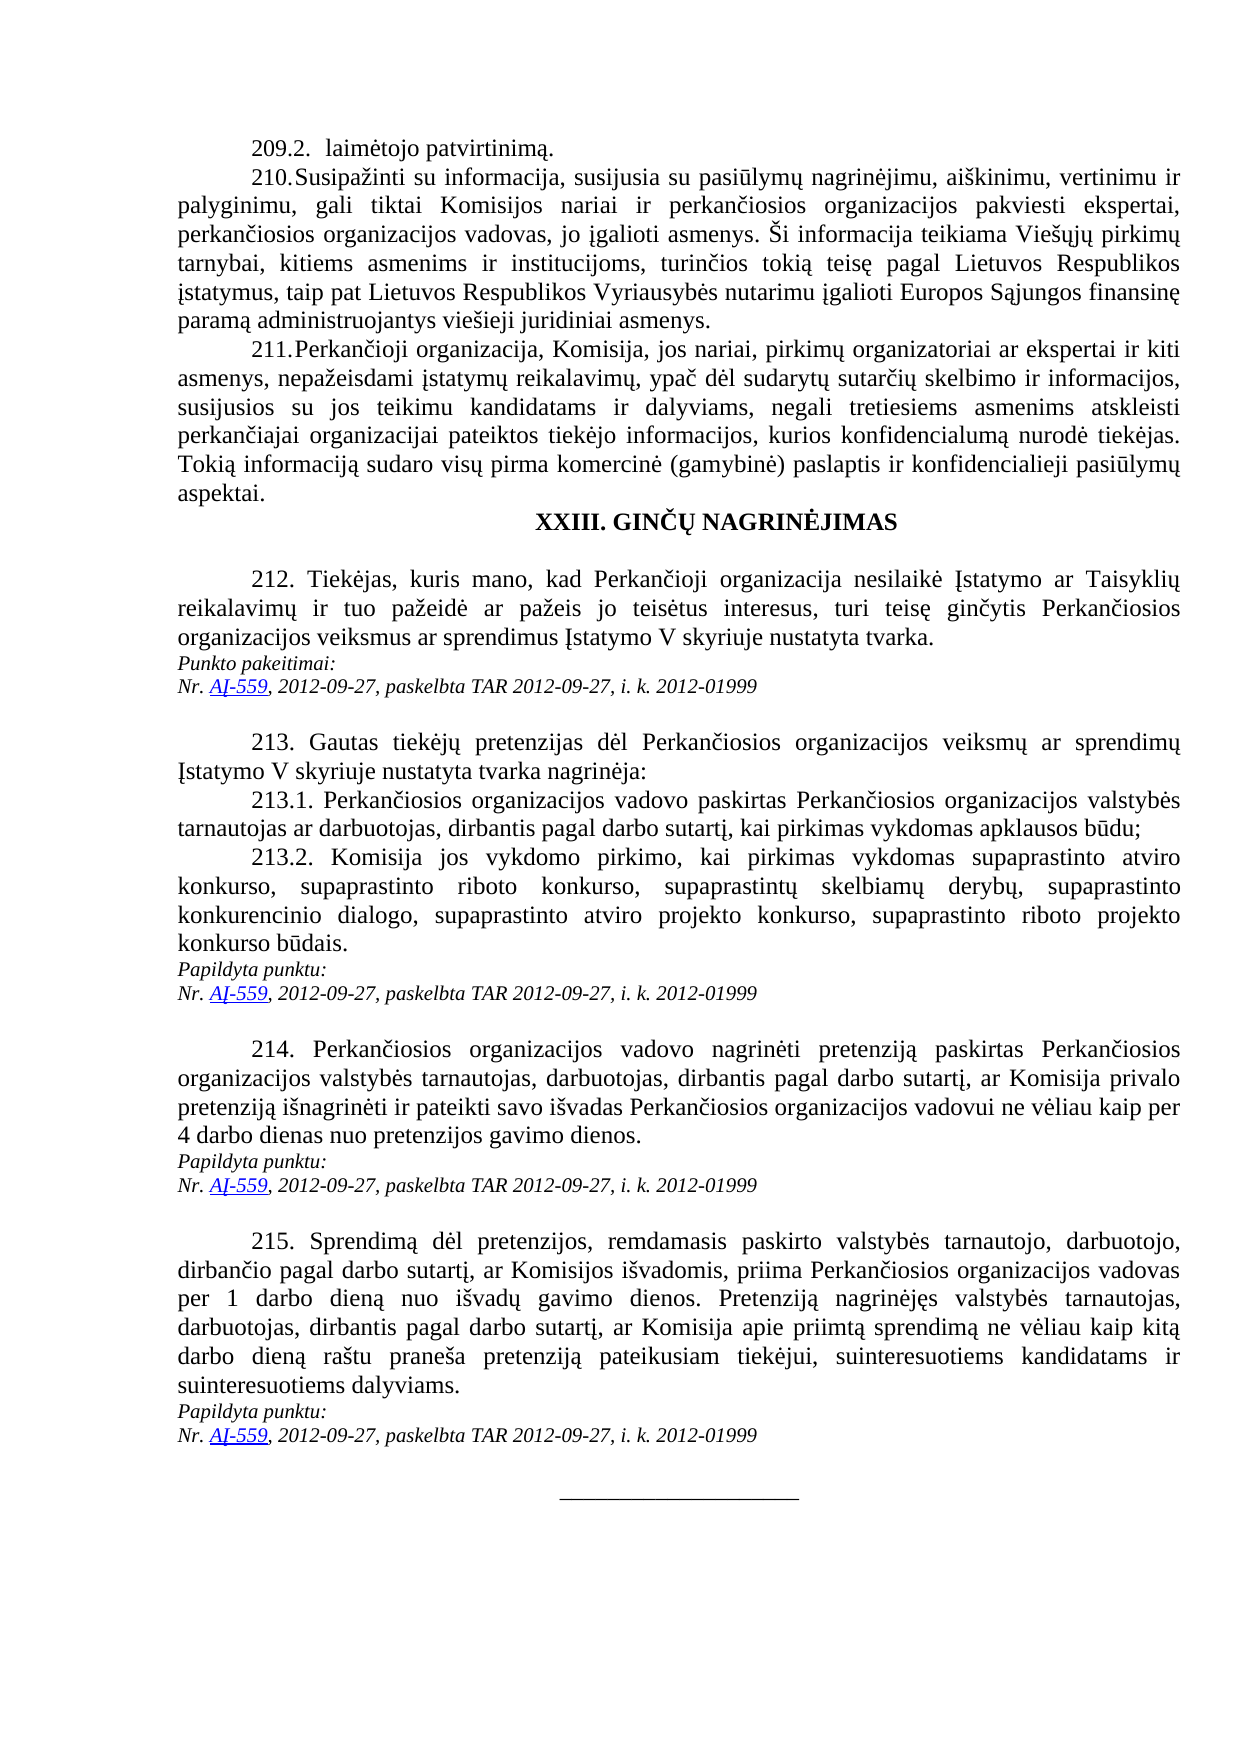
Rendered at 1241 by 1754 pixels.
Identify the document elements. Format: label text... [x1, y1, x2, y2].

text 212. Tiekėjas, kuris mano, kad Perkančioji organizacija nesilaikė Įstatymo ar Taisyklių reikalavimų ir tuo pažeidė ar pažeis jo teisėtus interesus, turi teisę ginčytis Perkančiosios organizacijos veiksmus ar sprendimus Įstatymo V skyriuje nustatyta tvarka. [177, 564, 1181, 650]
text 210. Susipažinti su informacija, susijusia su pasiūlymų nagrinėjimu, aiškinimu, vertinimu ir palyginimu, gali tiktai Komisijos nariai ir perkančiosios organizacijos pakviesti ekspertai, perkančiosios organizacijos vadovas, jo įgalioti asmenys. Ši informacija teikiama Viešųjų pirkimų tarnybai, kitiems asmenims ir institucijoms, turinčios tokią teisę pagal Lietuvos Respublikos įstatymus, taip pat Lietuvos Respublikos Vyriausybės nutarimu įgalioti Europos Sąjungos finansinę paramą administruojantys viešieji juridiniai asmenys. [177, 162, 1181, 334]
text 215. Sprendimą dėl pretenzijos, remdamasis paskirto valstybės tarnautojo, darbuotojo, dirbančio pagal darbo sutartį, ar Komisijos išvadomis, priima Perkančiosios organizacijos vadovas per 1 darbo dieną nuo išvadų gavimo dienos. Pretenziją nagrinėjęs valstybės tarnautojas, darbuotojas, dirbantis pagal darbo sutartį, ar Komisija apie priimtą sprendimą ne vėliau kaip kitą darbo dieną raštu praneša pretenziją pateikusiam tiekėjui, suinteresuotiems kandidatams ir suinteresuotiems dalyviams. [177, 1226, 1181, 1398]
text Papildyta punktu: [177, 1149, 1181, 1173]
text 214. Perkančiosios organizacijos vadovo nagrinėti pretenziją paskirtas Perkančiosios organizacijos valstybės tarnautojas, darbuotojas, dirbantis pagal darbo sutartį, ar Komisija privalo pretenziją išnagrinėti ir pateikti savo išvadas Perkančiosios organizacijos vadovui ne vėliau kaip per 4 darbo dienas nuo pretenzijos gavimo dienos. [177, 1034, 1181, 1149]
text 209.2. laimėtojo patvirtinimą. [177, 133, 1181, 162]
text 213.1. Perkančiosios organizacijos vadovo paskirtas Perkančiosios organizacijos valstybės tarnautojas ar darbuotojas, dirbantis pagal darbo sutartį, kai pirkimas vykdomas apklausos būdu; [177, 785, 1181, 842]
text Nr. AĮ-559, 2012-09-27, paskelbta TAR 2012-09-27, i. k. 2012-01999 [177, 981, 1181, 1005]
text Nr. AĮ-559, 2012-09-27, paskelbta TAR 2012-09-27, i. k. 2012-01999 [177, 1423, 1181, 1447]
text 213. Gautas tiekėjų pretenzijas dėl Perkančiosios organizacijos veiksmų ar sprendimų Įstatymo V skyriuje nustatyta tvarka nagrinėja: [177, 727, 1181, 785]
text Papildyta punktu: [177, 957, 1181, 981]
text Punkto pakeitimai: [177, 650, 1181, 674]
text 211. Perkančioji organizacija, Komisija, jos nariai, pirkimų organizatoriai ar ekspertai ir kiti asmenys, nepažeisdami įstatymų reikalavimų, ypač dėl sudarytų sutarčių skelbimo ir informacijos, susijusios su jos teikimu kandidatams ir dalyviams, negali tretiesiems asmenims atskleisti perkančiajai organizacijai pateiktos tiekėjo informacijos, kurios konfidencialumą nurodė tiekėjas. Tokią informaciją sudaro visų pirma komercinė (gamybinė) paslaptis ir konfidencialieji pasiūlymų aspektai. [177, 334, 1181, 507]
text Nr. AĮ-559, 2012-09-27, paskelbta TAR 2012-09-27, i. k. 2012-01999 [177, 674, 1181, 698]
text ____________________ [177, 1475, 1181, 1503]
text Papildyta punktu: [177, 1398, 1181, 1423]
text Nr. AĮ-559, 2012-09-27, paskelbta TAR 2012-09-27, i. k. 2012-01999 [177, 1173, 1181, 1197]
text XXIII. GINČŲ NAGRINĖJIMAS [177, 507, 1181, 535]
text 213.2. Komisija jos vykdomo pirkimo, kai pirkimas vykdomas supaprastinto atviro konkurso, supaprastinto riboto konkurso, supaprastintų skelbiamų derybų, supaprastinto konkurencinio dialogo, supaprastinto atviro projekto konkurso, supaprastinto riboto projekto konkurso būdais. [177, 842, 1181, 957]
